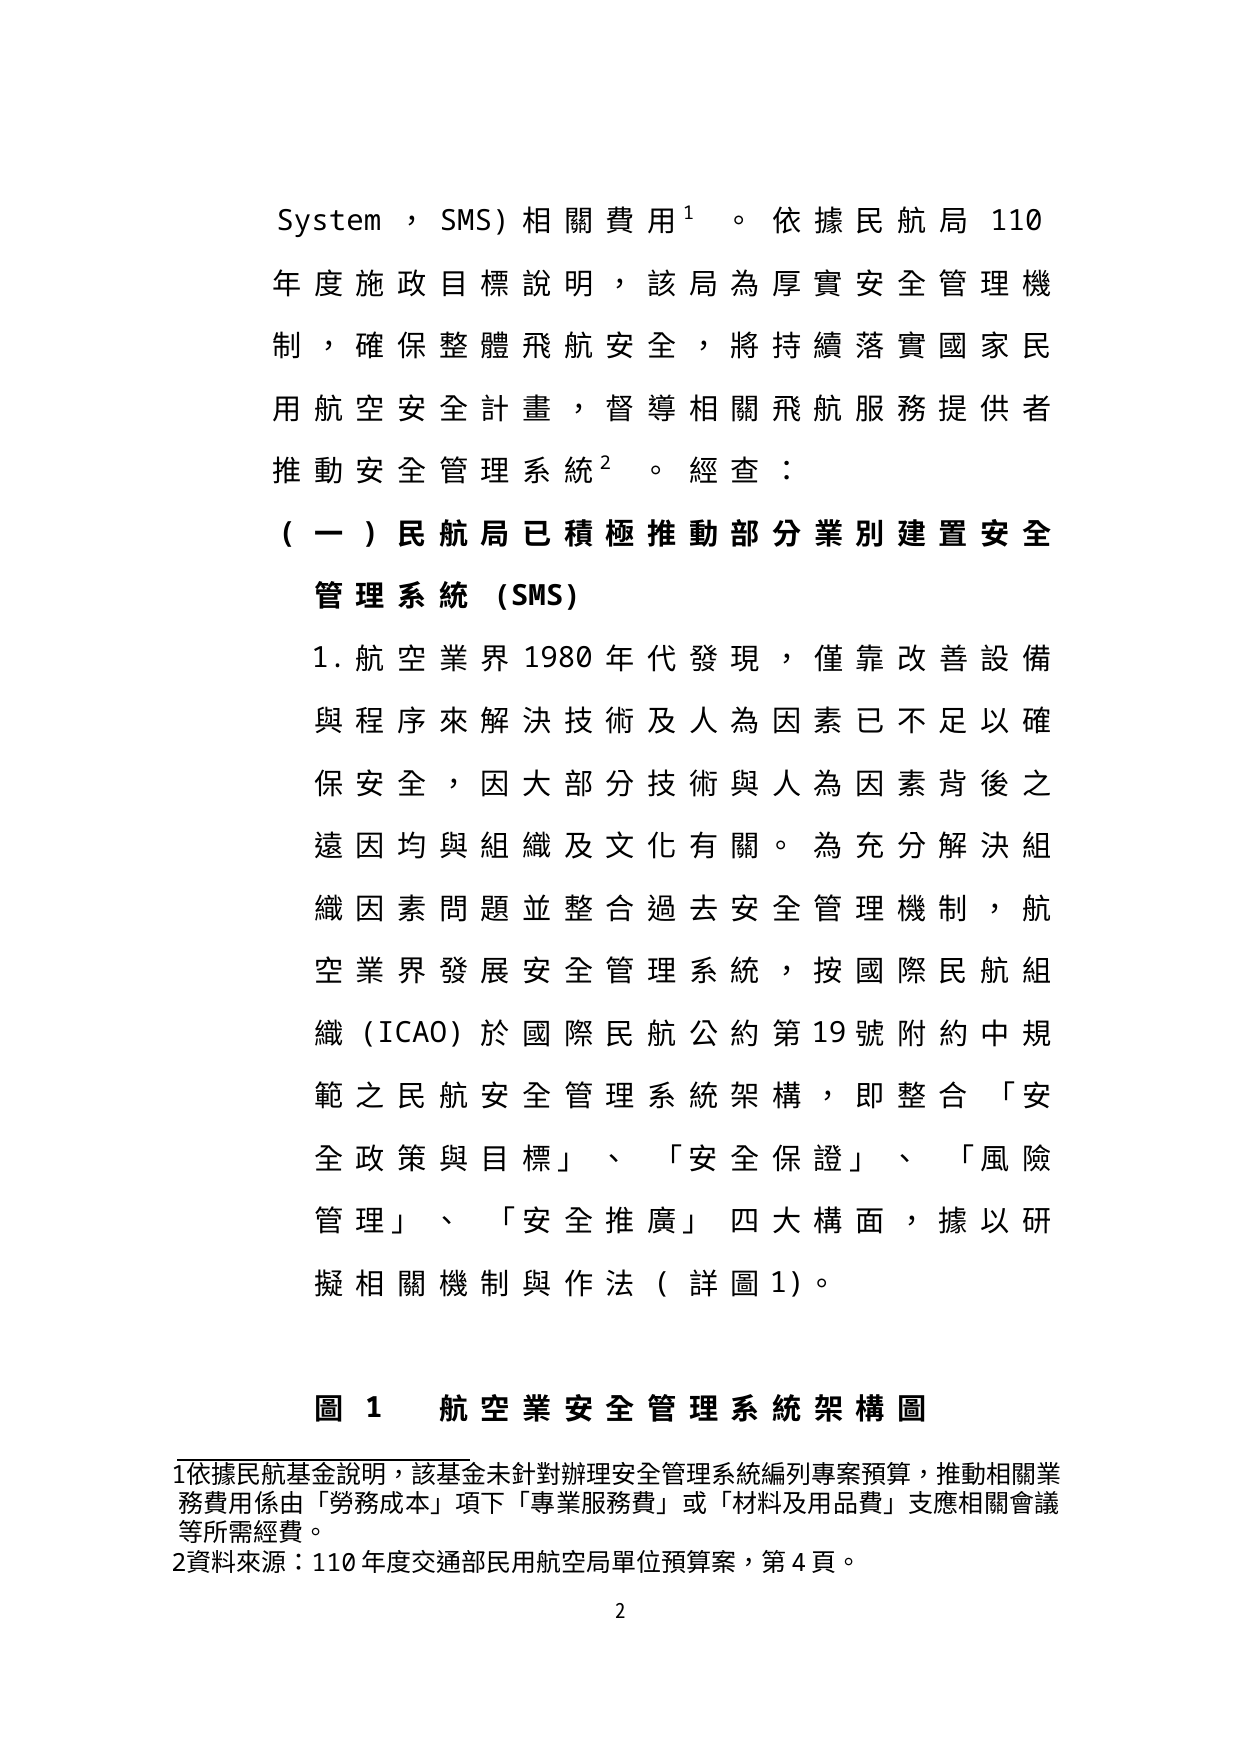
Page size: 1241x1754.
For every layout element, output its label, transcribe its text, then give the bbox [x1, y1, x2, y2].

text System，SMS)相關費用。依據民航局110年度施政目標說明，該局為厚實安全管理機制，確保整體飛航安全，將持續落實國家民用航空安全計畫，督導相關飛航服務提供者推動安全管理系統。經查： [242, 177, 1058, 490]
text 圖1 航空業安全管理系統架構圖 [283, 1365, 1058, 1427]
text (一)民航局已積極推動部分業別建置安全管理系統(SMS) [242, 490, 1058, 615]
text 依據民航基金說明，該基金未針對辦理安全管理系統編列專案預算，推動相關業務費用係由「勞務成本」項下「專業服務費」或「材料及用品費」支應相關會議等所需經費。 [171, 1460, 1063, 1548]
text 資料來源：110年度交通部民用航空局單位預算案，第4頁。 [171, 1548, 1063, 1577]
text 1.航空業界1980年代發現，僅靠改善設備與程序來解決技術及人為因素已不足以確保安全，因大部分技術與人為因素背後之遠因均與組織及文化有關。為充分解決組織因素問題並整合過去安全管理機制，航空業界發展安全管理系統，按國際民航組織(ICAO)於國際民航公約第19號附約中規範之民航安全管理系統架構，即整合「安全政策與目標」、「安全保證」、「風險管理」、「安全推廣」四大構面，據以研擬相關機制與作法(詳圖1)。 [271, 615, 1058, 1302]
